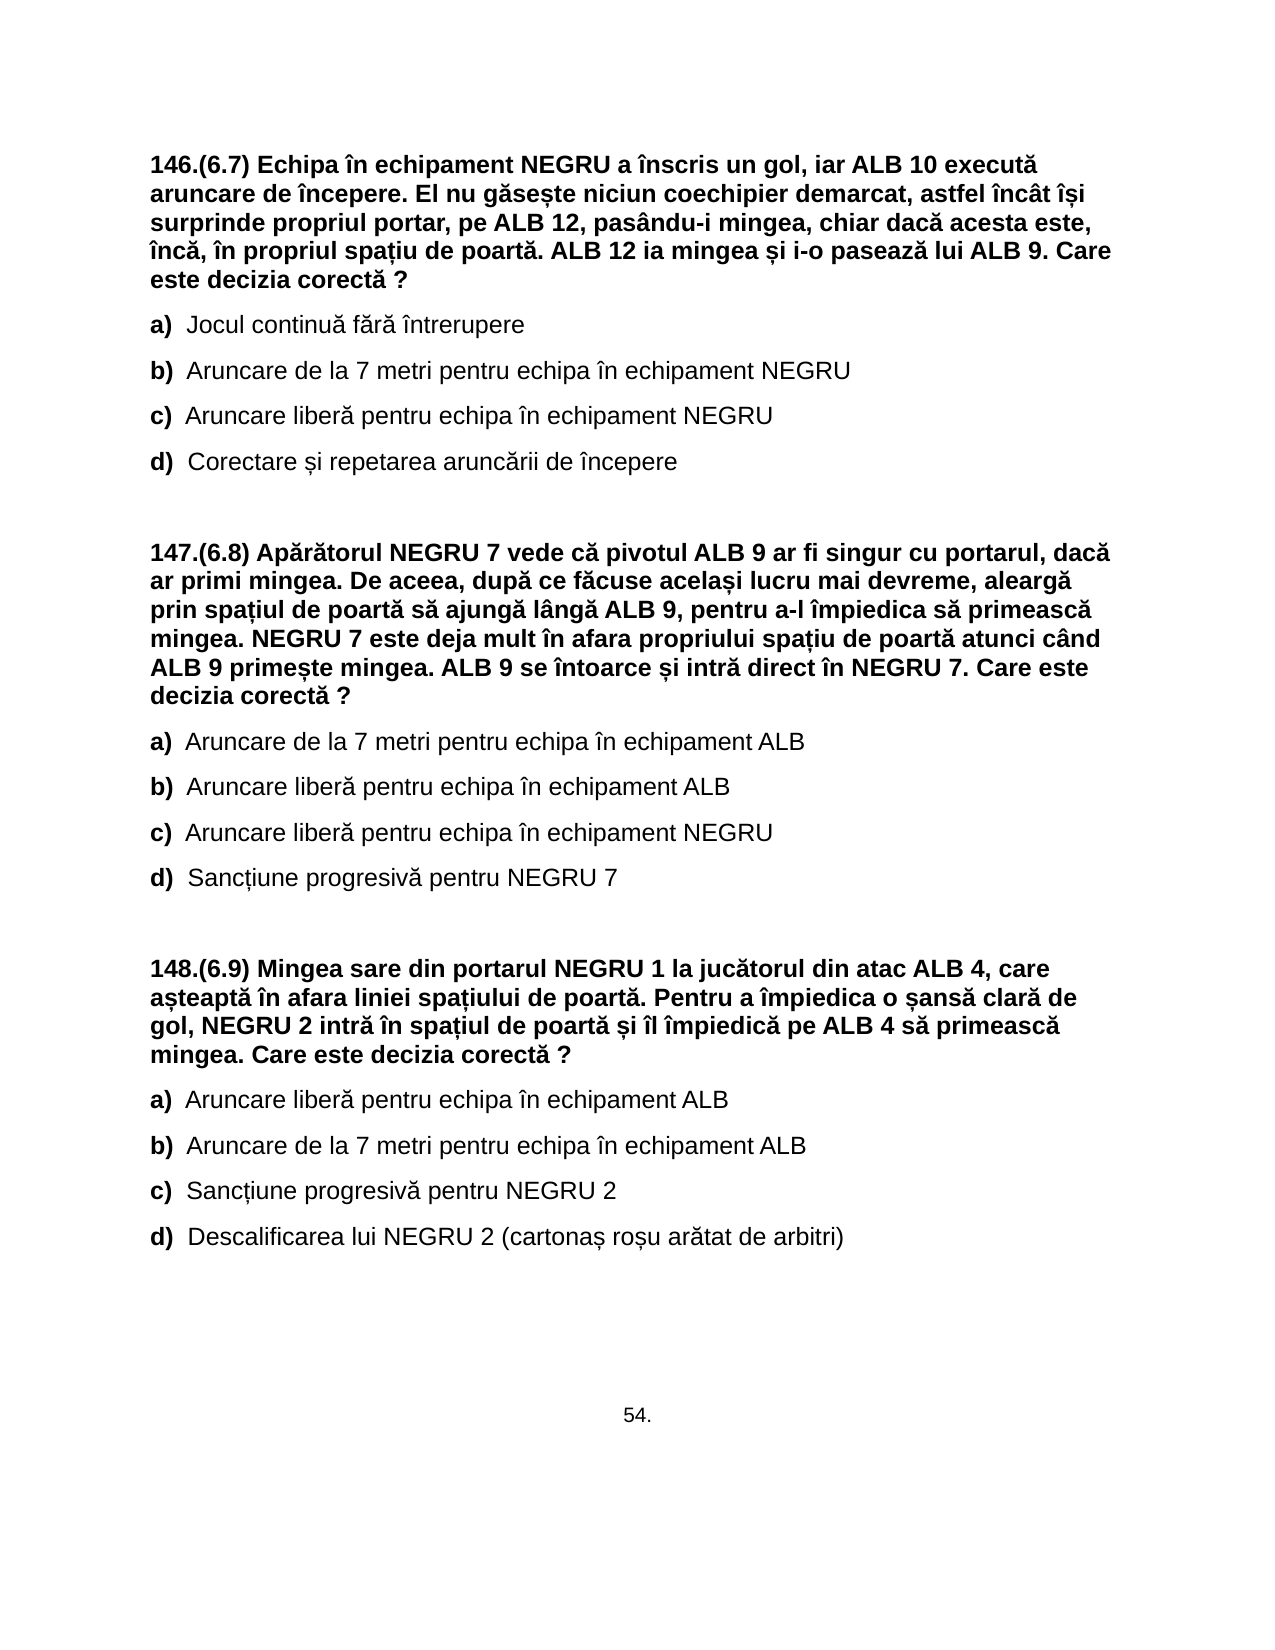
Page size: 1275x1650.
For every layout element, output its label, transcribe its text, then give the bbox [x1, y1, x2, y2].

text 148.(6.9) Mingea sare din portarul NEGRU 1 la jucătorul din atac ALB 4, care așteaptă în afara liniei spațiului de poartă. Pentru a împiedica o șansă clară de gol, NEGRU 2 intră în spațiul de poartă și îl împiedică pe ALB 4 să primească mingea. Care este decizia corectă ? [150, 954, 1125, 1069]
text b) Aruncare de la 7 metri pentru echipa în echipament ALB [150, 1131, 1125, 1159]
text c) Aruncare liberă pentru echipa în echipament NEGRU [150, 817, 1125, 846]
text 146.(6.7) Echipa în echipament NEGRU a înscris un gol, iar ALB 10 execută aruncare de începere. El nu găsește niciun coechipier demarcat, astfel încât își surprinde propriul portar, pe ALB 12, pasându-i mingea, chiar dacă acesta este, încă, în propriul spațiu de poartă. ALB 12 ia mingea și i-o pasează lui ALB 9. Care este decizia corectă ? [150, 150, 1125, 294]
text a) Aruncare de la 7 metri pentru echipa în echipament ALB [150, 727, 1125, 755]
text b) Aruncare de la 7 metri pentru echipa în echipament NEGRU [150, 356, 1125, 384]
text d) Corectare și repetarea aruncării de începere [150, 447, 1125, 475]
text a) Jocul continuă fără întrerupere [150, 310, 1125, 339]
text c) Sancțiune progresivă pentru NEGRU 2 [150, 1176, 1125, 1205]
text 54. [150, 1403, 1125, 1427]
text d) Descalificarea lui NEGRU 2 (cartonaș roșu arătat de arbitri) [150, 1222, 1125, 1250]
text a) Aruncare liberă pentru echipa în echipament ALB [150, 1085, 1125, 1114]
text d) Sancțiune progresivă pentru NEGRU 7 [150, 863, 1125, 892]
text c) Aruncare liberă pentru echipa în echipament NEGRU [150, 401, 1125, 430]
text b) Aruncare liberă pentru echipa în echipament ALB [150, 772, 1125, 801]
text 147.(6.8) Apărătorul NEGRU 7 vede că pivotul ALB 9 ar fi singur cu portarul, dacă ar primi mingea. De aceea, după ce făcuse același lucru mai devreme, aleargă prin spațiul de poartă să ajungă lângă ALB 9, pentru a-l împiedica să primească mingea. NEGRU 7 este deja mult în afara propriului spațiu de poartă atunci când ALB 9 primește mingea. ALB 9 se întoarce și intră direct în NEGRU 7. Care este decizia corectă ? [150, 537, 1125, 710]
